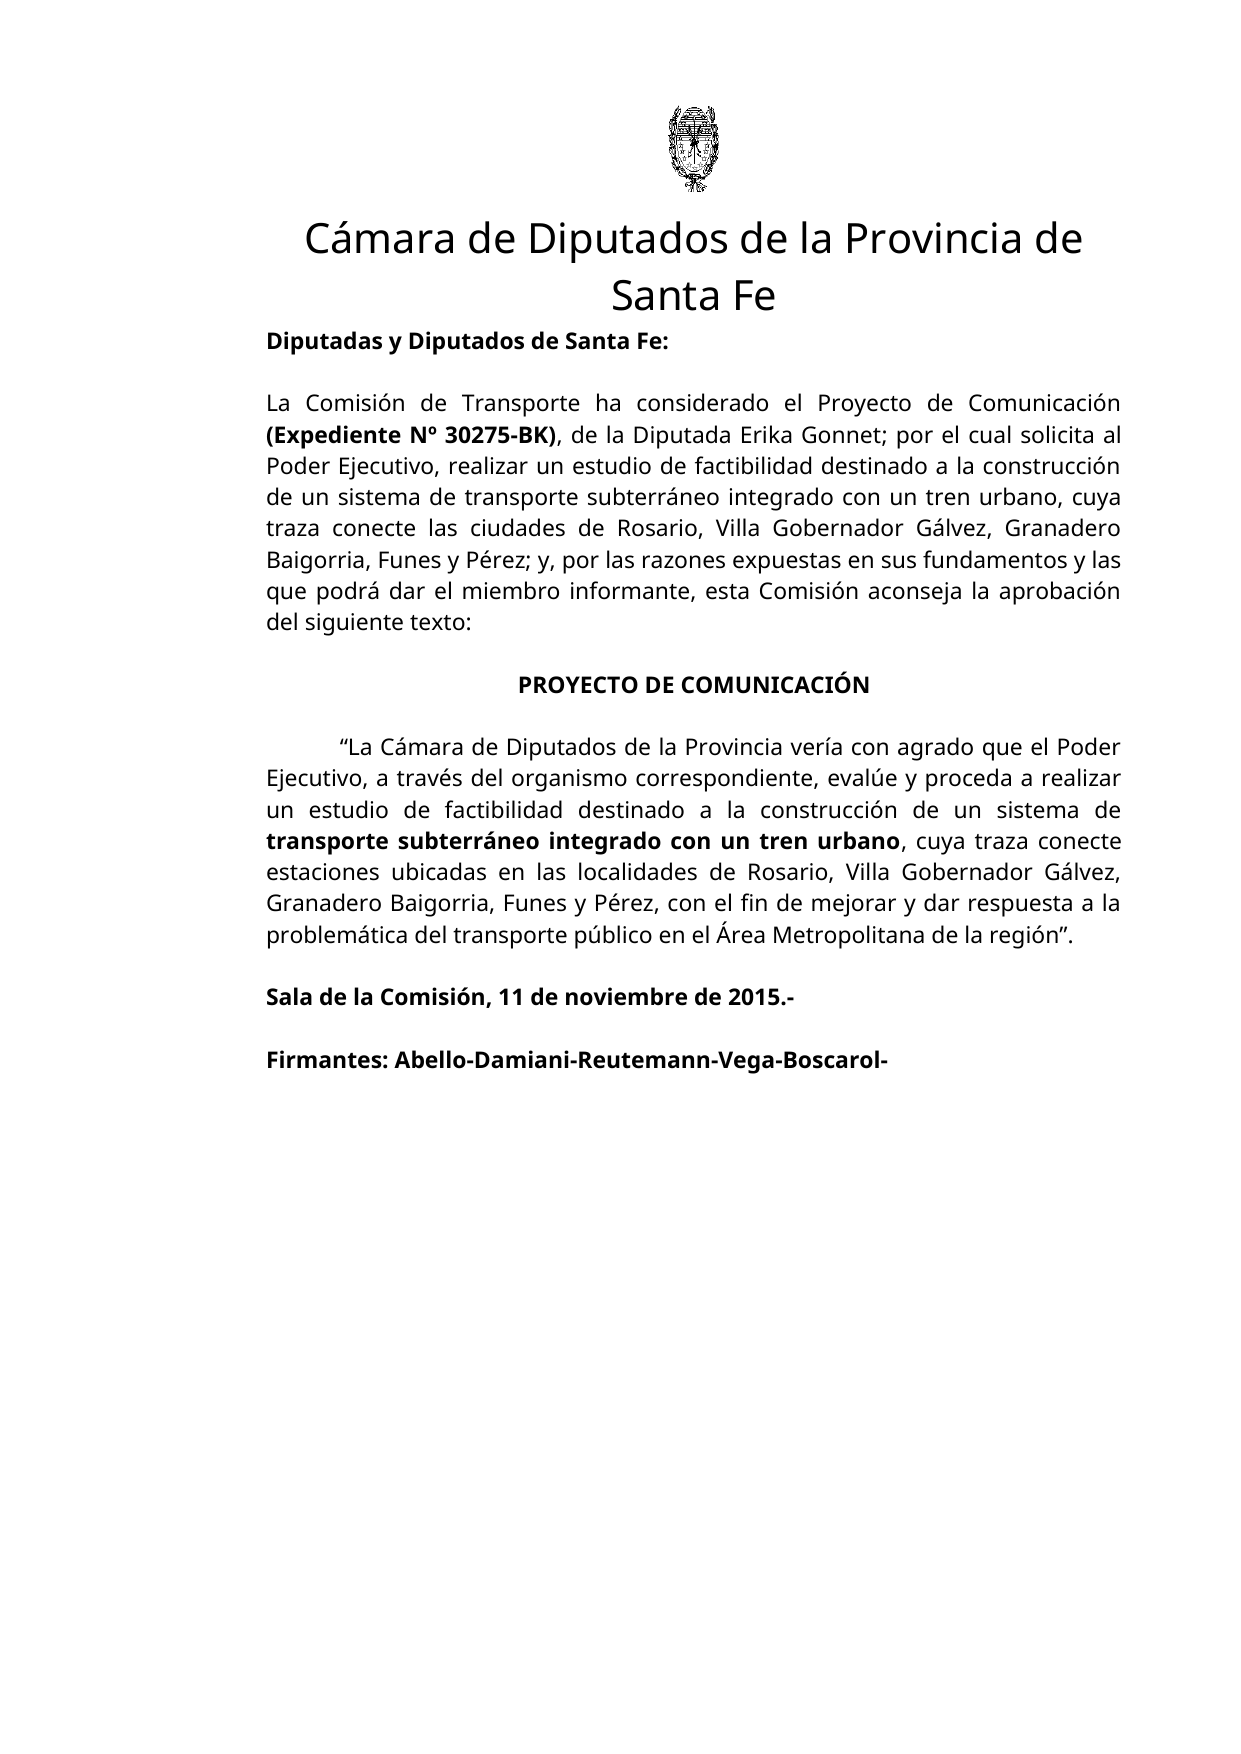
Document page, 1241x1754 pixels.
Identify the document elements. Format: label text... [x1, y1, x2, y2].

text “La Cámara de Diputados de la Provincia vería con agrado que el Poder Ejecutivo, a través del organismo correspondiente, evalúe y proceda a realizar un estudio de factibilidad destinado a la construcción de un sistema de transporte subterráneo integrado con un tren urbano, cuya traza conecte estaciones ubicadas en las localidades de Rosario, Villa Gobernador Gálvez, Granadero Baigorria, Funes y Pérez, con el fin de mejorar y dar respuesta a la problemática del transporte público en el Área Metropolitana de la región”. [266, 731, 1122, 950]
text Diputadas y Diputados de Santa Fe: [266, 325, 1122, 356]
text La Comisión de Transporte ha considerado el Proyecto de Comunicación (Expediente Nº 30275-BK), de la Diputada Erika Gonnet; por el cual solicita al Poder Ejecutivo, realizar un estudio de factibilidad destinado a la construcción de un sistema de transporte subterráneo integrado con un tren urbano, cuya traza conecte las ciudades de Rosario, Villa Gobernador Gálvez, Granadero Baigorria, Funes y Pérez; y, por las razones expuestas en sus fundamentos y las que podrá dar el miembro informante, esta Comisión aconseja la aprobación del siguiente texto: [266, 387, 1122, 637]
text Sala de la Comisión, 11 de noviembre de 2015.- [266, 981, 1122, 1012]
text Firmantes: Abello-Damiani-Reutemann-Vega-Boscarol- [266, 1044, 1122, 1075]
picture [660, 96, 728, 202]
text PROYECTO DE COMUNICACIÓN [266, 669, 1122, 700]
